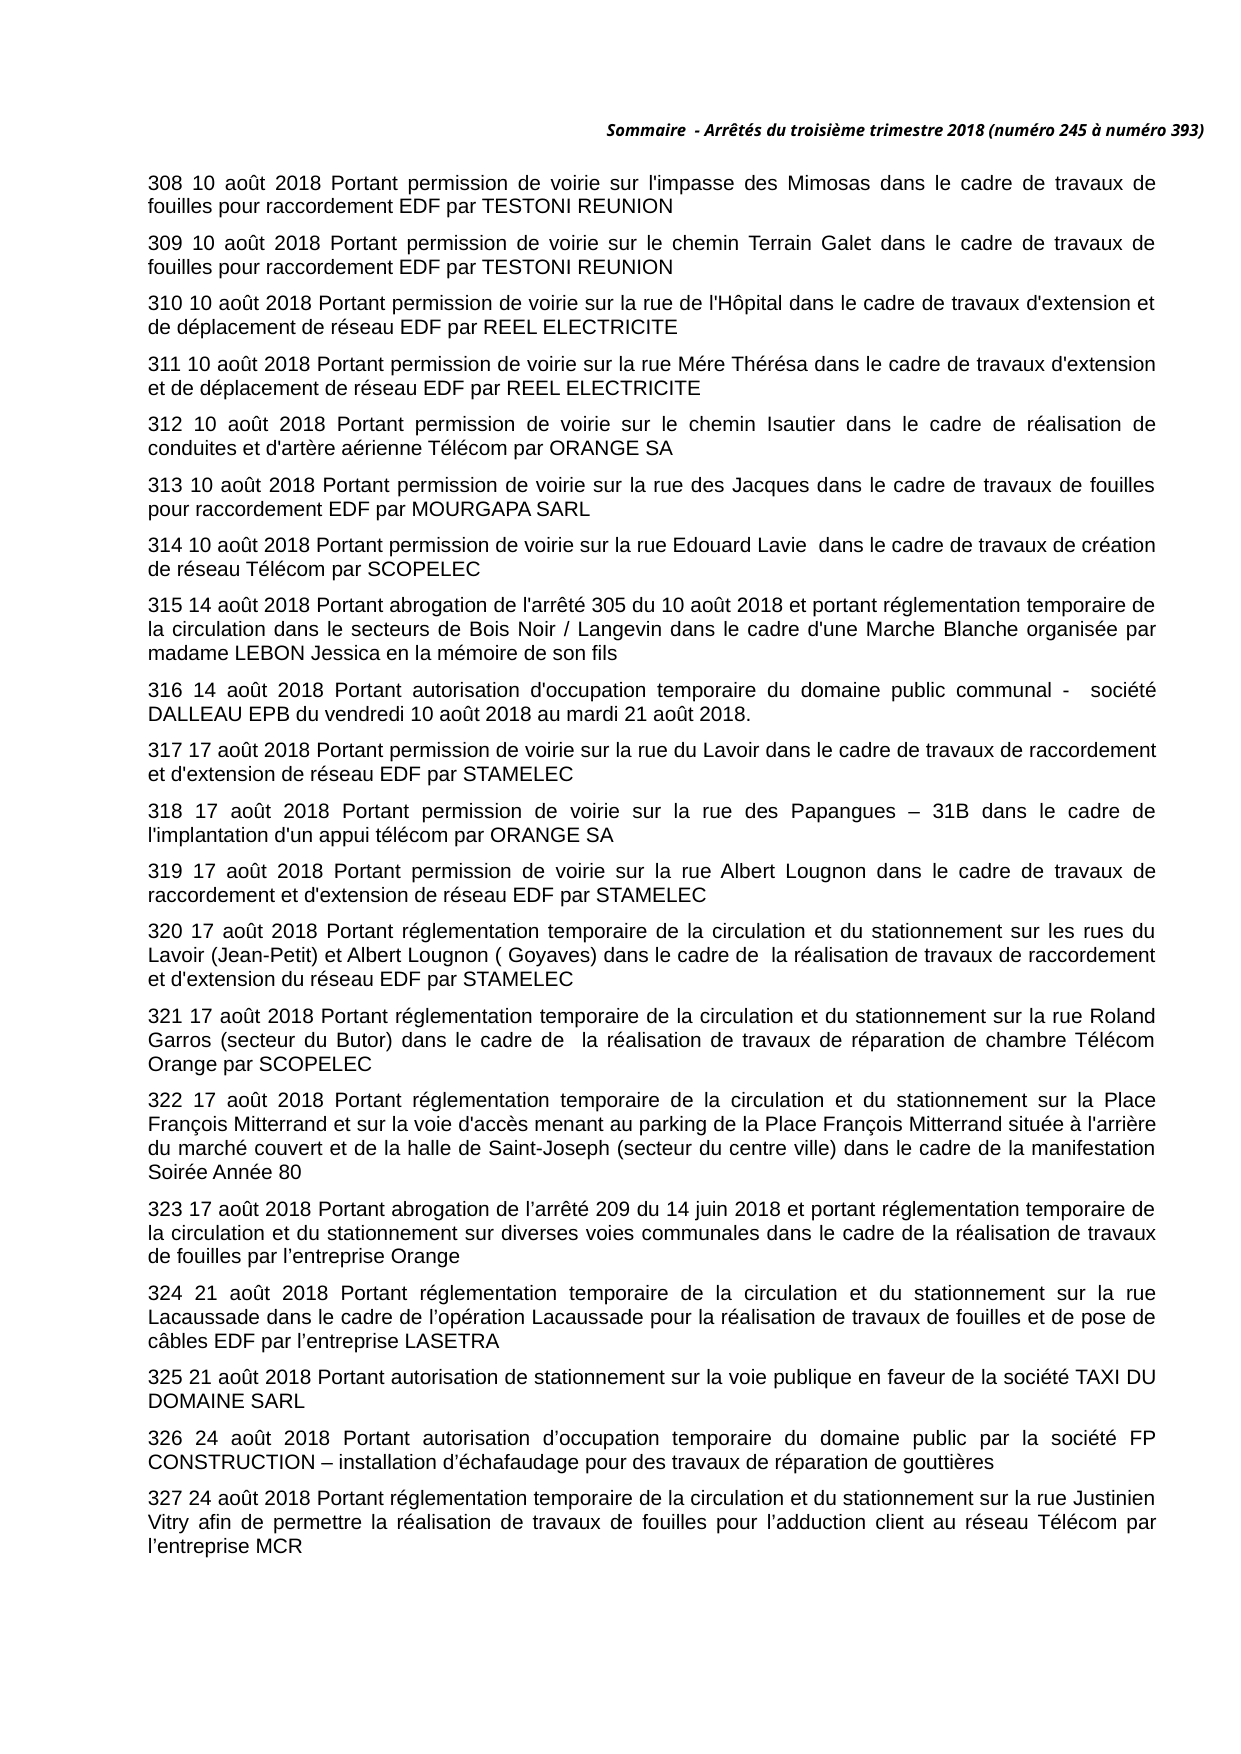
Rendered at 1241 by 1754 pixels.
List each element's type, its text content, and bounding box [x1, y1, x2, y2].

text 308 10 août 2018 Portant permission de voirie sur l'impasse des Mimosas dans le cadre de travaux de fouilles pour raccordement EDF par TESTONI REUNION [148, 170, 1157, 218]
text 326 24 août 2018 Portant autorisation d’occupation temporaire du domaine public par la société FP CONSTRUCTION – installation d’échafaudage pour des travaux de réparation de gouttières [148, 1426, 1157, 1473]
text 311 10 août 2018 Portant permission de voirie sur la rue Mére Thérésa dans le cadre de travaux d'extension et de déplacement de réseau EDF par REEL ELECTRICITE [148, 352, 1157, 399]
text 316 14 août 2018 Portant autorisation d'occupation temporaire du domaine public communal - société DALLEAU EPB du vendredi 10 août 2018 au mardi 21 août 2018. [148, 678, 1157, 726]
text 315 14 août 2018 Portant abrogation de l'arrêté 305 du 10 août 2018 et portant réglementation temporaire de la circulation dans le secteurs de Bois Noir / Langevin dans le cadre d'une Marche Blanche organisée par madame LEBON Jessica en la mémoire de son fils [148, 593, 1157, 665]
text 319 17 août 2018 Portant permission de voirie sur la rue Albert Lougnon dans le cadre de travaux de raccordement et d'extension de réseau EDF par STAMELEC [148, 859, 1157, 907]
text 321 17 août 2018 Portant réglementation temporaire de la circulation et du stationnement sur la rue Roland Garros (secteur du Butor) dans le cadre de la réalisation de travaux de réparation de chambre Télécom Orange par SCOPELEC [148, 1004, 1157, 1076]
text 313 10 août 2018 Portant permission de voirie sur la rue des Jacques dans le cadre de travaux de fouilles pour raccordement EDF par MOURGAPA SARL [148, 472, 1157, 520]
text 323 17 août 2018 Portant abrogation de l’arrêté 209 du 14 juin 2018 et portant réglementation temporaire de la circulation et du stationnement sur diverses voies communales dans le cadre de la réalisation de travaux de fouilles par l’entreprise Orange [148, 1196, 1157, 1268]
text 327 24 août 2018 Portant réglementation temporaire de la circulation et du stationnement sur la rue Justinien Vitry afin de permettre la réalisation de travaux de fouilles pour l’adduction client au réseau Télécom par l’entreprise MCR [148, 1486, 1157, 1558]
text 312 10 août 2018 Portant permission de voirie sur le chemin Isautier dans le cadre de réalisation de conduites et d'artère aérienne Télécom par ORANGE SA [148, 412, 1157, 460]
text 318 17 août 2018 Portant permission de voirie sur la rue des Papangues – 31B dans le cadre de l'implantation d'un appui télécom par ORANGE SA [148, 798, 1157, 846]
text 310 10 août 2018 Portant permission de voirie sur la rue de l'Hôpital dans le cadre de travaux d'extension et de déplacement de réseau EDF par REEL ELECTRICITE [148, 291, 1157, 339]
text 320 17 août 2018 Portant réglementation temporaire de la circulation et du stationnement sur les rues du Lavoir (Jean-Petit) et Albert Lougnon ( Goyaves) dans le cadre de la réalisation de travaux de raccordement et d'extension du réseau EDF par STAMELEC [148, 919, 1157, 991]
text 317 17 août 2018 Portant permission de voirie sur la rue du Lavoir dans le cadre de travaux de raccordement et d'extension de réseau EDF par STAMELEC [148, 738, 1157, 786]
text 314 10 août 2018 Portant permission de voirie sur la rue Edouard Lavie dans le cadre de travaux de création de réseau Télécom par SCOPELEC [148, 533, 1157, 581]
text 322 17 août 2018 Portant réglementation temporaire de la circulation et du stationnement sur la Place François Mitterrand et sur la voie d'accès menant au parking de la Place François Mitterrand située à l'arrière du marché couvert et de la halle de Saint-Joseph (secteur du centre ville) dans le cadre de la manifestation Soirée Année 80 [148, 1088, 1157, 1184]
text 324 21 août 2018 Portant réglementation temporaire de la circulation et du stationnement sur la rue Lacaussade dans le cadre de l’opération Lacaussade pour la réalisation de travaux de fouilles et de pose de câbles EDF par l’entreprise LASETRA [148, 1281, 1157, 1353]
text 309 10 août 2018 Portant permission de voirie sur le chemin Terrain Galet dans le cadre de travaux de fouilles pour raccordement EDF par TESTONI REUNION [148, 231, 1157, 279]
text 325 21 août 2018 Portant autorisation de stationnement sur la voie publique en faveur de la société TAXI DU DOMAINE SARL [148, 1365, 1157, 1413]
